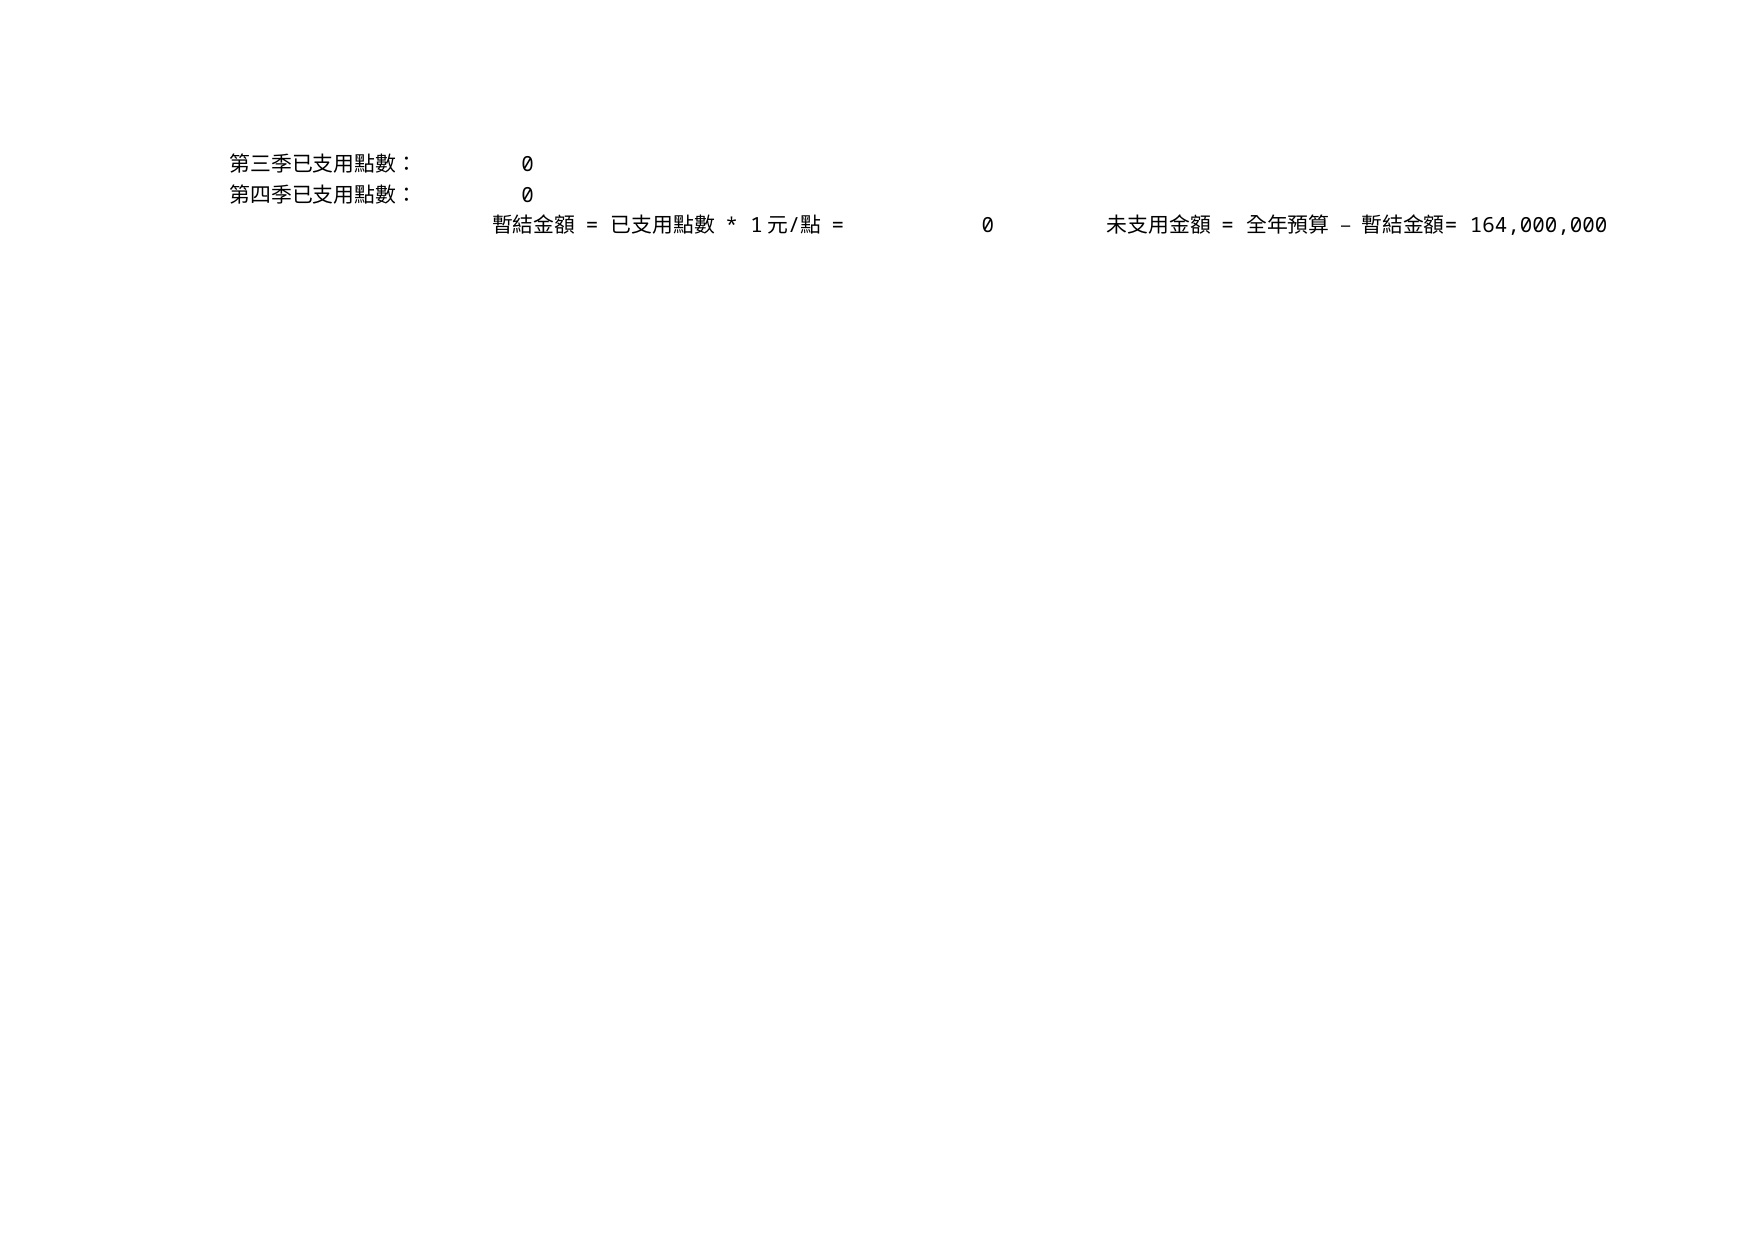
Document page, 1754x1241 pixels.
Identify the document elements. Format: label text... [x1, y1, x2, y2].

text 暫結金額 = 已支用點數 * 1元/點 = 0 未支用金額 = 全年預算 – 暫結金額= 164,000,000 [92, 208, 1659, 238]
text 第三季已支用點數： 0 [92, 148, 1659, 178]
text 第四季已支用點數： 0 [92, 178, 1659, 208]
